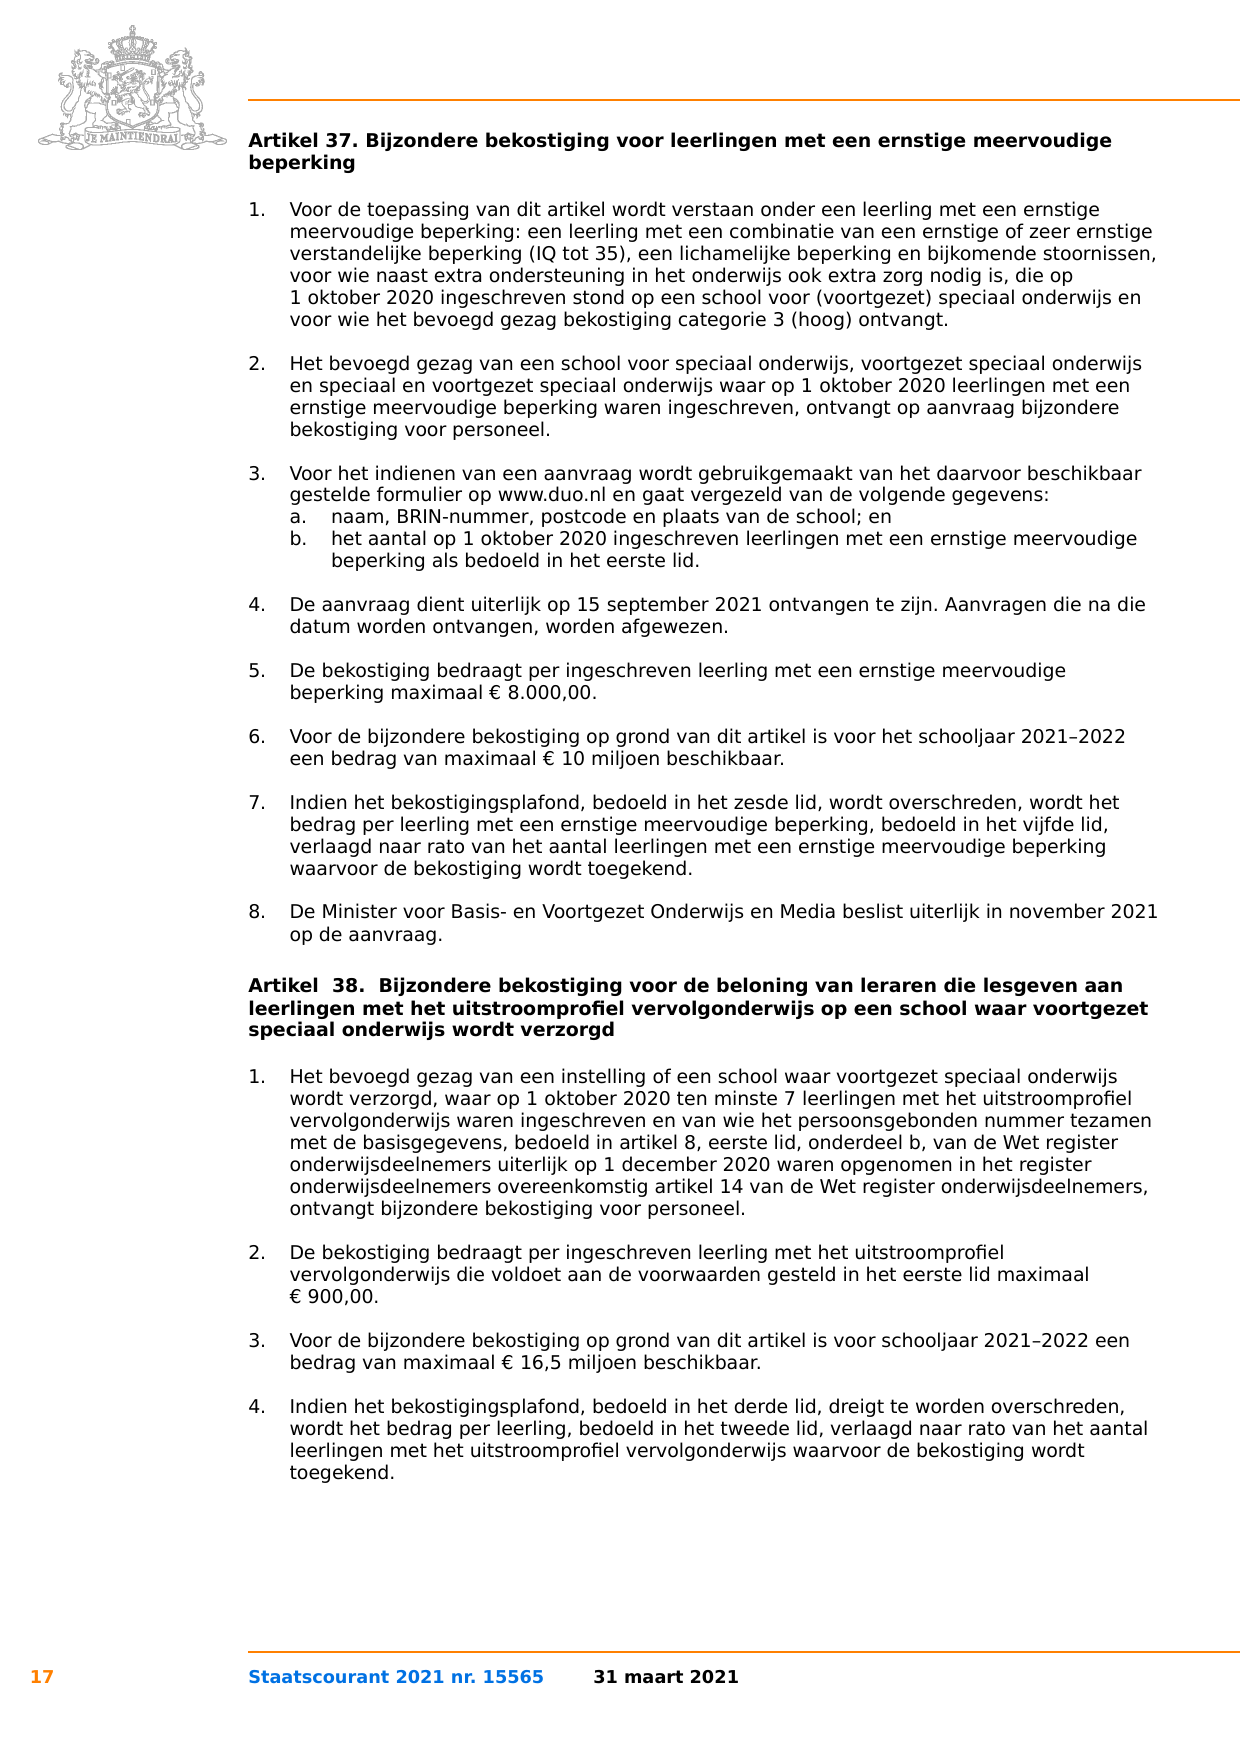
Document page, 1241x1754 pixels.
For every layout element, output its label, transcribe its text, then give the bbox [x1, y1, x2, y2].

text 2. Het bevoegd gezag van een school voor speciaal onderwijs, voortgezet speciaal onderwijs en speciaal en voortgezet speciaal onderwijs waar op 1 oktober 2020 leerlingen met een ernstige meervoudige beperking waren ingeschreven, ontvangt op aanvraag bijzondere bekostiging voor personeel. [248, 353, 1163, 441]
text 4. De aanvraag dient uiterlijk op 15 september 2021 ontvangen te zijn. Aanvragen die na die datum worden ontvangen, worden afgewezen. [248, 594, 1163, 638]
picture [38, 25, 227, 150]
text 3. Voor de bijzondere bekostiging op grond van dit artikel is voor schooljaar 2021–2022 een bedrag van maximaal € 16,5 miljoen beschikbaar. [248, 1330, 1163, 1374]
text 2. De bekostiging bedraagt per ingeschreven leerling met het uitstroomprofiel vervolgonderwijs die voldoet aan de voorwaarden gesteld in het eerste lid maximaal € 900,00. [248, 1242, 1163, 1308]
text 3. Voor het indienen van een aanvraag wordt gebruikgemaakt van het daarvoor beschikbaar gestelde formulier op www.duo.nl en gaat vergezeld van de volgende gegevens: [248, 462, 1163, 506]
subtitle Artikel 38. Bijzondere bekostiging voor de beloning van leraren die lesgeven aan leerlingen met het uitstroomprofiel vervolgonderwijs op een school waar voortgezet speciaal onderwijs wordt verzorgd [248, 975, 1163, 1041]
text 4. Indien het bekostigingsplafond, bedoeld in het derde lid, dreigt te worden overschreden, wordt het bedrag per leerling, bedoeld in het tweede lid, verlaagd naar rato van het aantal leerlingen met het uitstroomprofiel vervolgonderwijs waarvoor de bekostiging wordt toegekend. [248, 1396, 1163, 1484]
text a. naam, BRIN-nummer, postcode en plaats van de school; en [289, 506, 1163, 528]
text 6. Voor de bijzondere bekostiging op grond van dit artikel is voor het schooljaar 2021–2022 een bedrag van maximaal € 10 miljoen beschikbaar. [248, 726, 1163, 770]
text 1. Voor de toepassing van dit artikel wordt verstaan onder een leerling met een ernstige meervoudige beperking: een leerling met een combinatie van een ernstige of zeer ernstige verstandelijke beperking (IQ tot 35), een lichamelijke beperking en bijkomende stoornissen, voor wie naast extra ondersteuning in het onderwijs ook extra zorg nodig is, die op 1 oktober 2020 ingeschreven stond op een school voor (voortgezet) speciaal onderwijs en voor wie het bevoegd gezag bekostiging categorie 3 (hoog) ontvangt. [248, 199, 1163, 331]
text 1. Het bevoegd gezag van een instelling of een school waar voortgezet speciaal onderwijs wordt verzorgd, waar op 1 oktober 2020 ten minste 7 leerlingen met het uitstroomprofiel vervolgonderwijs waren ingeschreven en van wie het persoonsgebonden nummer tezamen met de basisgegevens, bedoeld in artikel 8, eerste lid, onderdeel b, van de Wet register onderwijsdeelnemers uiterlijk op 1 december 2020 waren opgenomen in het register onderwijsdeelnemers overeenkomstig artikel 14 van de Wet register onderwijsdeelnemers, ontvangt bijzondere bekostiging voor personeel. [248, 1066, 1163, 1220]
subtitle Artikel 37. Bijzondere bekostiging voor leerlingen met een ernstige meervoudige beperking [248, 130, 1163, 174]
text 7. Indien het bekostigingsplafond, bedoeld in het zesde lid, wordt overschreden, wordt het bedrag per leerling met een ernstige meervoudige beperking, bedoeld in het vijfde lid, verlaagd naar rato van het aantal leerlingen met een ernstige meervoudige beperking waarvoor de bekostiging wordt toegekend. [248, 792, 1163, 879]
text 8. De Minister voor Basis- en Voortgezet Onderwijs en Media beslist uiterlijk in november 2021 op de aanvraag. [248, 901, 1163, 945]
text 5. De bekostiging bedraagt per ingeschreven leerling met een ernstige meervoudige beperking maximaal € 8.000,00. [248, 660, 1163, 704]
text b. het aantal op 1 oktober 2020 ingeschreven leerlingen met een ernstige meervoudige beperking als bedoeld in het eerste lid. [289, 528, 1163, 572]
